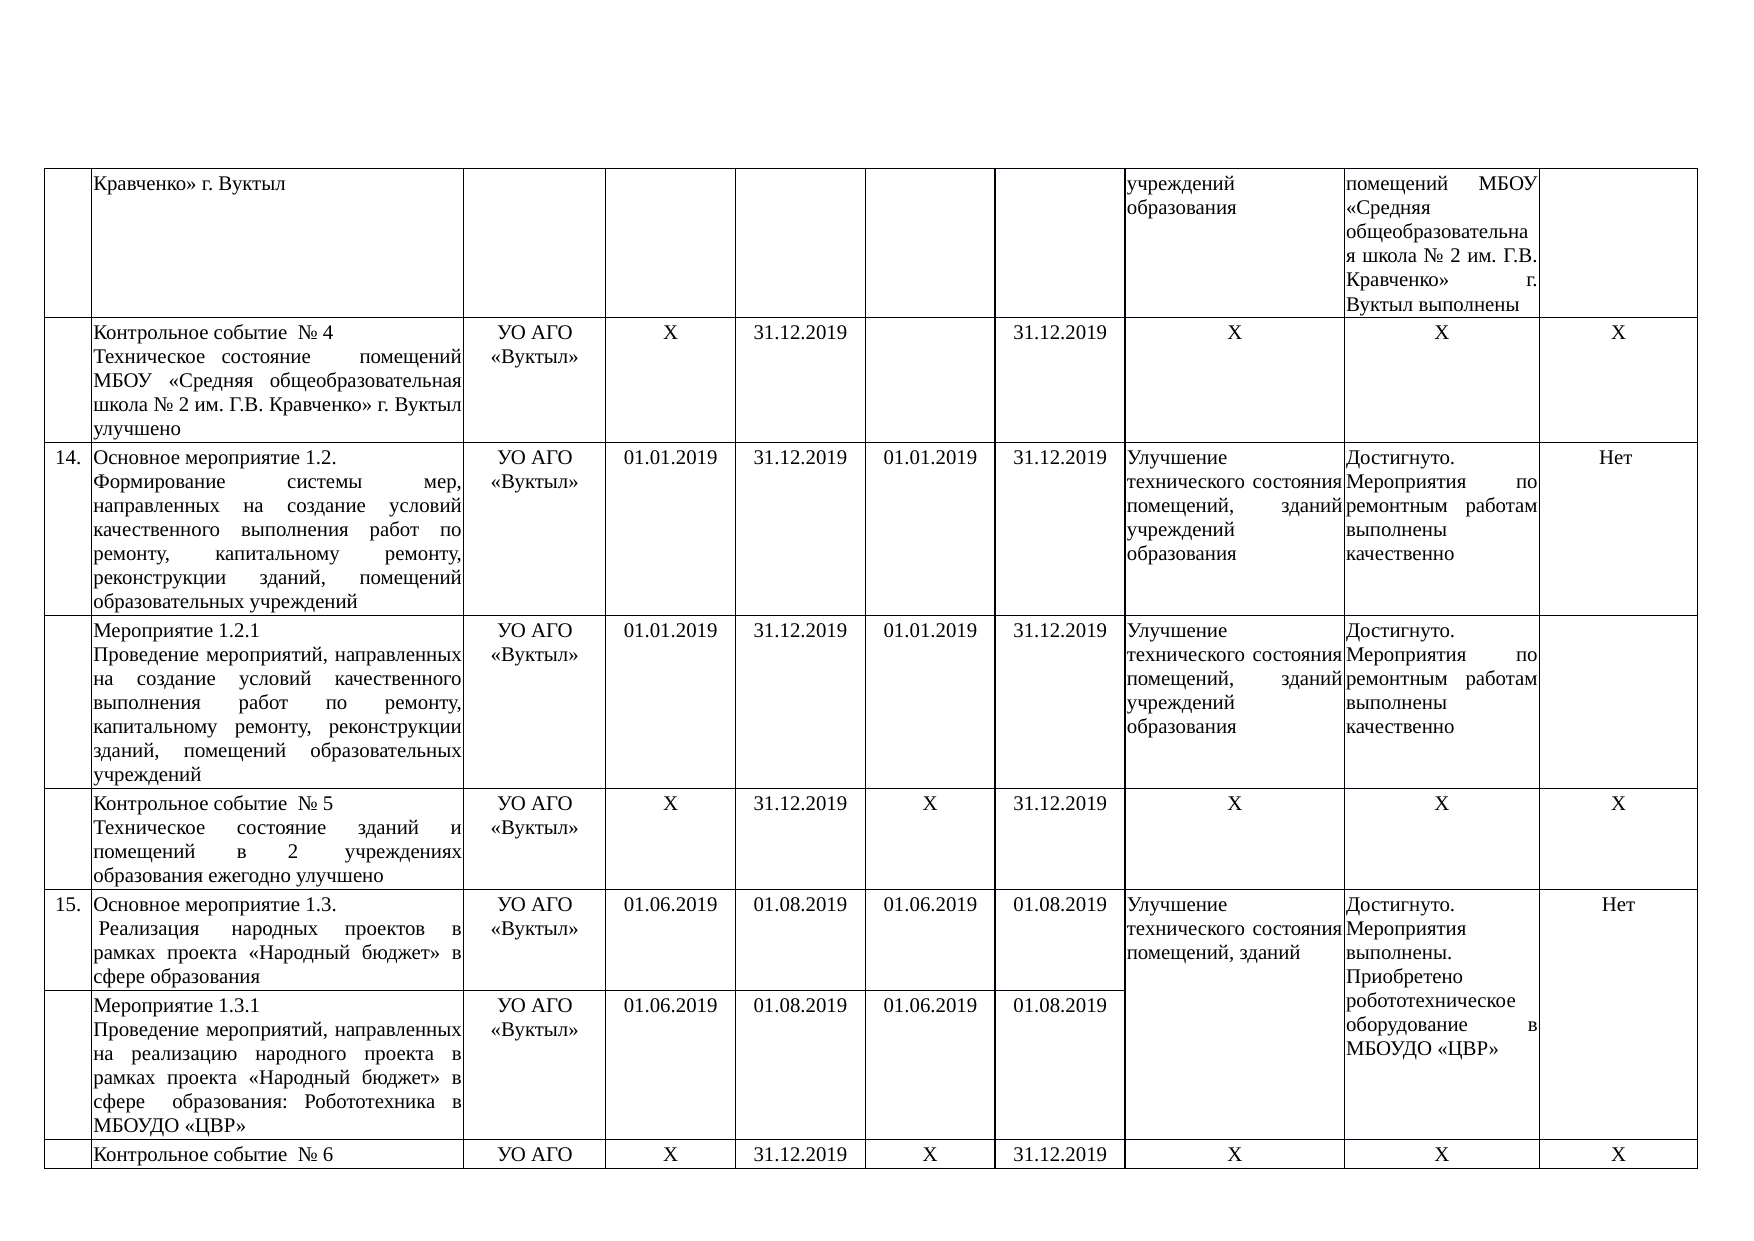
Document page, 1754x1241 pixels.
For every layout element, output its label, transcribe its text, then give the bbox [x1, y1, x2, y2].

table_cell [866, 169, 994, 317]
table_cell 31.12.2019 [996, 1140, 1124, 1167]
table_cell Х [1345, 318, 1539, 442]
table_cell 01.06.2019 [866, 890, 994, 990]
table_cell Мероприятие 1.2.1 Проведение мероприятий, направленных на создание условий качественного выполнения работ по ремонту, капитальному ремонту, реконструкции зданий, помещений образовательных учреждений [92, 616, 463, 788]
table_cell 01.08.2019 [996, 991, 1124, 1139]
table_cell Улучшение технического состояния помещений, зданий [1126, 890, 1344, 1139]
table_cell [45, 789, 91, 889]
table_cell X [866, 789, 994, 889]
table_cell X [606, 318, 735, 442]
table_cell 31.12.2019 [996, 616, 1124, 788]
table_cell 14. [45, 443, 91, 615]
table_cell [736, 169, 865, 317]
table_cell Достигнуто. Мероприятия по ремонтным работам выполнены качественно [1345, 443, 1539, 615]
table_cell Мероприятие 1.3.1 Проведение мероприятий, направленных на реализацию народного проекта в рамках проекта «Народный бюджет» в сфере образования: Робототехника в МБОУДО «ЦВР» [92, 991, 463, 1139]
table_cell УО АГО «Вуктыл» [464, 890, 605, 990]
table_cell Улучшение технического состояния помещений, зданий учреждений образования [1126, 616, 1344, 788]
table_cell 31.12.2019 [996, 789, 1124, 889]
table_cell 31.12.2019 [736, 789, 865, 889]
table_cell Нет [1540, 890, 1697, 1139]
table_cell X [1345, 789, 1539, 889]
table_cell Контрольное событие № 6 [92, 1140, 463, 1167]
table_cell 31.12.2019 [736, 1140, 865, 1167]
table_cell X [1126, 1140, 1344, 1167]
table_cell 01.01.2019 [606, 616, 735, 788]
table_cell [866, 318, 994, 442]
table_cell 01.06.2019 [866, 991, 994, 1139]
table_cell [45, 1140, 91, 1167]
table_cell [996, 169, 1124, 317]
table_cell 01.08.2019 [736, 991, 865, 1139]
table_cell [45, 991, 91, 1139]
table_cell X [1126, 789, 1344, 889]
table_cell УО АГО «Вуктыл» [464, 443, 605, 615]
table_cell Х [1540, 318, 1697, 442]
table_cell УО АГО «Вуктыл» [464, 616, 605, 788]
table_cell 31.12.2019 [996, 443, 1124, 615]
table_cell УО АГО [464, 1140, 605, 1167]
table_cell X [866, 1140, 994, 1167]
table_cell 31.12.2019 [736, 616, 865, 788]
table_cell 15. [45, 890, 91, 990]
table_cell 31.12.2019 [996, 318, 1124, 442]
table_cell 01.01.2019 [606, 443, 735, 615]
table_cell Основное мероприятие 1.3. Реализация народных проектов в рамках проекта «Народный бюджет» в сфере образования [92, 890, 463, 990]
table_cell Х [1540, 789, 1697, 889]
table_cell 01.08.2019 [736, 890, 865, 990]
table_cell Контрольное событие № 4 Техническое состояние помещений МБОУ «Средняя общеобразовательная школа № 2 им. Г.В. Кравченко» г. Вуктыл улучшено [92, 318, 463, 442]
table_cell X [606, 1140, 735, 1167]
table_cell [45, 318, 91, 442]
table_cell 01.01.2019 [866, 616, 994, 788]
table_cell [1540, 616, 1697, 788]
table_cell [45, 616, 91, 788]
table_cell Улучшение технического состояния помещений, зданий учреждений образования [1126, 443, 1344, 615]
table_cell 01.08.2019 [996, 890, 1124, 990]
table_cell Достигнуто. Мероприятия выполнены. Приобретено робототехническое оборудование в МБОУДО «ЦВР» [1345, 890, 1539, 1139]
table_cell помещений МБОУ «Средняя общеобразовательная школа № 2 им. Г.В. Кравченко» г. Вуктыл выполнены [1345, 169, 1539, 317]
table_cell 01.06.2019 [606, 991, 735, 1139]
table_cell учреждений образования [1126, 169, 1344, 317]
table_cell 31.12.2019 [736, 443, 865, 615]
table_cell Кравченко» г. Вуктыл [92, 169, 463, 317]
table_cell 31.12.2019 [736, 318, 865, 442]
table_cell X [606, 789, 735, 889]
table_cell 01.01.2019 [866, 443, 994, 615]
table_cell X [1345, 1140, 1539, 1167]
table_cell УО АГО «Вуктыл» [464, 318, 605, 442]
table_cell [606, 169, 735, 317]
table_cell Х [1540, 1140, 1697, 1167]
table_cell Нет [1540, 443, 1697, 615]
table_cell УО АГО «Вуктыл» [464, 789, 605, 889]
table_cell Х [1126, 318, 1344, 442]
table_cell Контрольное событие № 5 Техническое состояние зданий и помещений в 2 учреждениях образования ежегодно улучшено [92, 789, 463, 889]
table_cell [45, 169, 91, 317]
table_cell [1540, 169, 1697, 317]
table_cell Достигнуто. Мероприятия по ремонтным работам выполнены качественно [1345, 616, 1539, 788]
table_cell [464, 169, 605, 317]
table_cell Основное мероприятие 1.2. Формирование системы мер, направленных на создание условий качественного выполнения работ по ремонту, капитальному ремонту, реконструкции зданий, помещений образовательных учреждений [92, 443, 463, 615]
table_cell УО АГО «Вуктыл» [464, 991, 605, 1139]
table_cell 01.06.2019 [606, 890, 735, 990]
